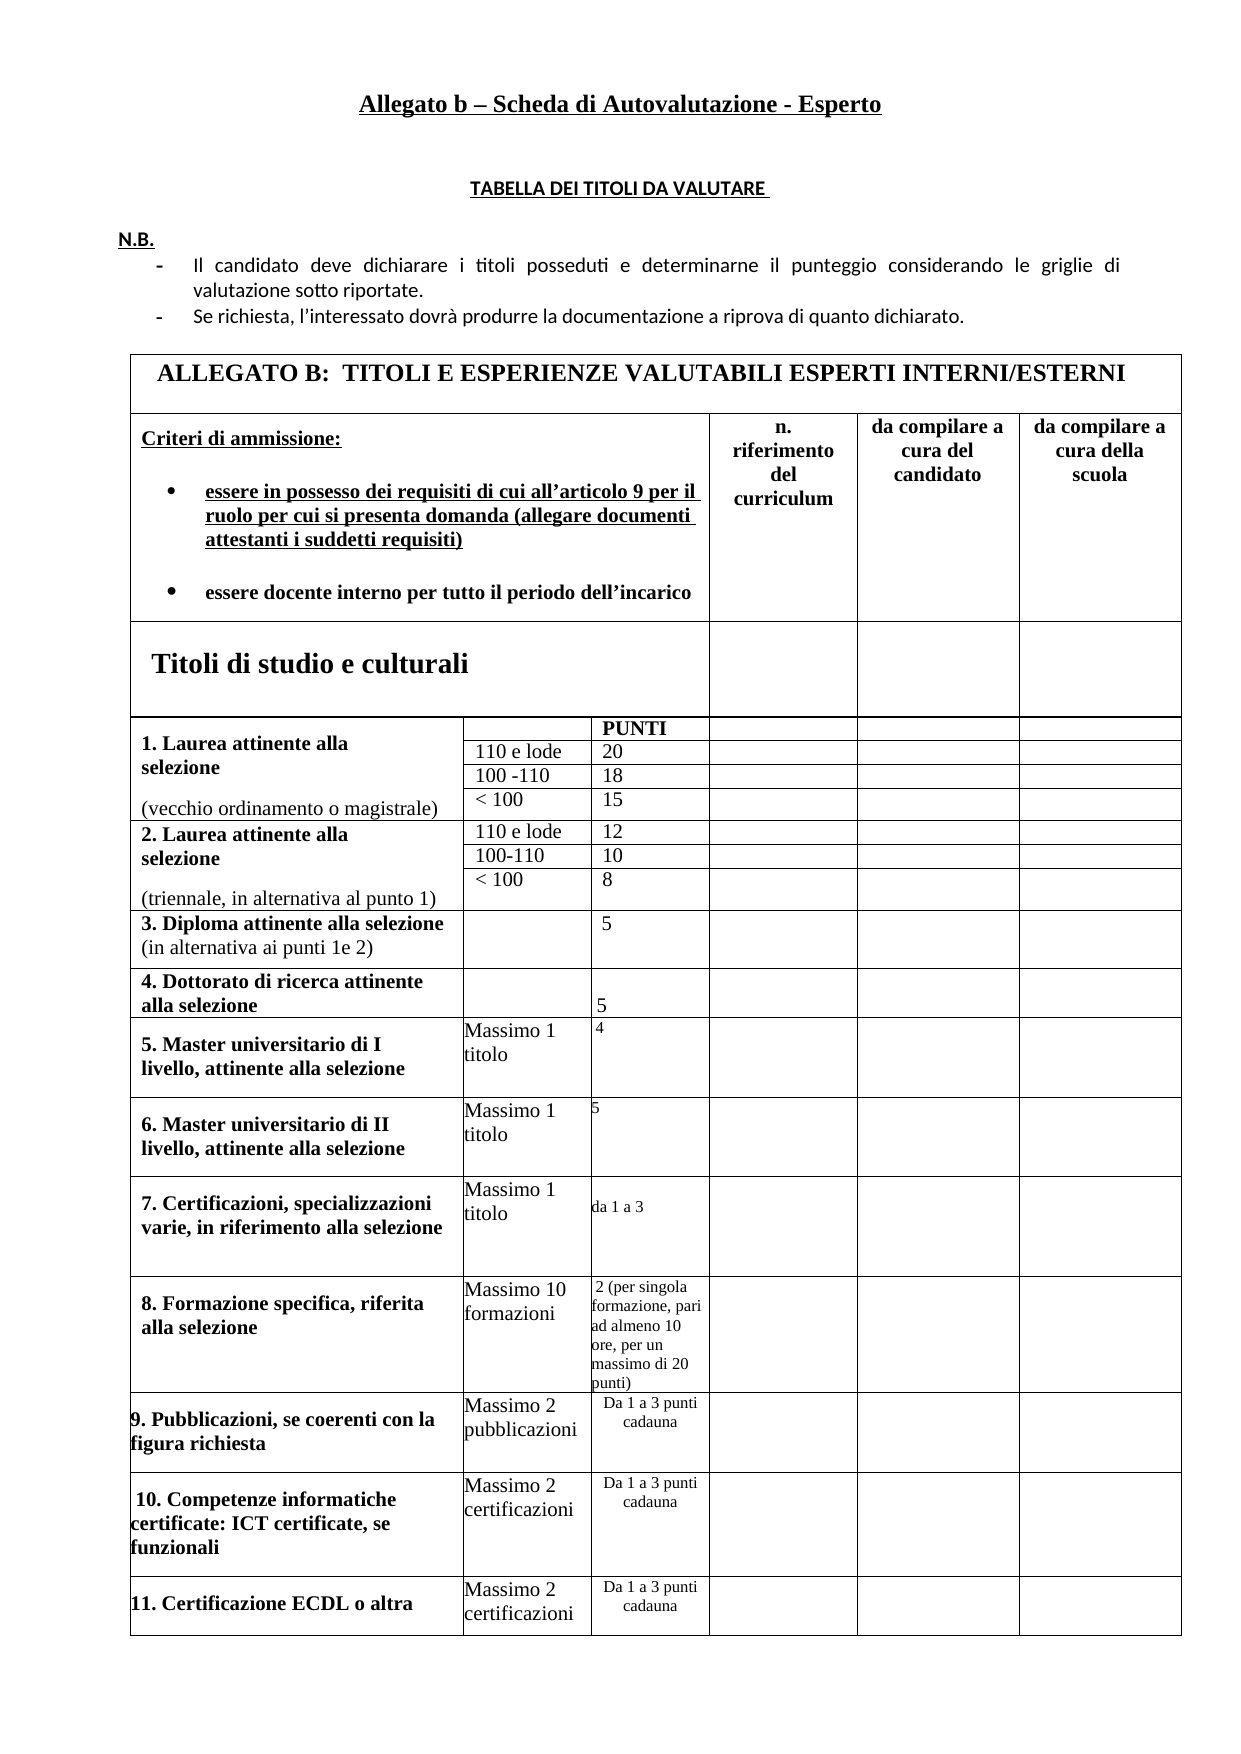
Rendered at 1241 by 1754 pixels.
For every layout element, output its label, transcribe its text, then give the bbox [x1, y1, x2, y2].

table_cell [858, 821, 1019, 844]
table_cell [710, 1098, 857, 1176]
table_cell [710, 911, 857, 968]
table_cell [1020, 1098, 1181, 1176]
table_header ALLEGATO B: TITOLI E ESPERIENZE VALUTABILI ESPERTI INTERNI/ESTERNI [131, 355, 1181, 413]
table_cell 2. Laurea attinente alla selezione (triennale, in alternativa al punto 1) [131, 821, 463, 909]
table_cell Massimo 1 titolo [464, 1177, 591, 1276]
table_cell [1020, 969, 1181, 1017]
table_cell < 100 [464, 789, 591, 820]
table_cell Massimo 1 titolo [464, 1018, 591, 1097]
table_cell [710, 1473, 857, 1576]
list Se richiesta, l’interessato dovrà produrre la documentazione a riprova di quanto dichiarato. [156, 303, 1122, 328]
table_cell 110 e lode [464, 821, 591, 844]
table_cell [858, 765, 1019, 788]
list Il candidato deve dichiarare i titoli posseduti e determinarne il punteggio considerando le griglie di valutazione sotto riportate. [156, 251, 1122, 303]
text N.B. [118, 226, 1122, 251]
table_cell [1020, 1277, 1181, 1392]
table_cell 8. Formazione specifica, riferita alla selezione [131, 1277, 463, 1392]
table_cell [464, 969, 591, 1017]
table_cell 110 e lode [464, 741, 591, 764]
table_cell 1. Laurea attinente alla selezione (vecchio ordinamento o magistrale) [131, 718, 463, 820]
table_cell 4. Dottorato di ricerca attinente alla selezione [131, 969, 463, 1017]
table_cell 4 [592, 1018, 709, 1097]
table_cell [858, 969, 1019, 1017]
table_cell [710, 869, 857, 909]
table_cell [1020, 622, 1181, 716]
table_cell 10 [592, 845, 709, 868]
table_cell 10. Competenze informatiche certificate: ICT certificate, se funzionali [131, 1473, 463, 1576]
text TABELLA DEI TITOLI DA VALUTARE [118, 175, 1122, 200]
table_cell [710, 821, 857, 844]
table_cell [710, 1018, 857, 1097]
table_cell [858, 1098, 1019, 1176]
table_cell 100 -110 [464, 765, 591, 788]
table_cell [1020, 1577, 1181, 1635]
table_cell Da 1 a 3 punti cadauna [592, 1577, 709, 1635]
text Allegato b – Scheda di Autovalutazione - Esperto [118, 89, 1122, 117]
table_cell [1020, 718, 1181, 740]
table_cell [858, 622, 1019, 716]
table_cell Titoli di studio e culturali [131, 622, 709, 716]
table_cell Massimo 2 pubblicazioni [464, 1393, 591, 1472]
table_cell [1020, 741, 1181, 764]
table_cell 5. Master universitario di I livello, attinente alla selezione [131, 1018, 463, 1097]
table_cell [858, 1393, 1019, 1472]
table_cell 3. Diploma attinente alla selezione (in alternativa ai punti 1e 2) [131, 911, 463, 968]
table_cell da compilare a cura della scuola [1020, 414, 1181, 621]
table_cell [710, 741, 857, 764]
table_cell [858, 1277, 1019, 1392]
table_cell 12 [592, 821, 709, 844]
table_cell 20 [592, 741, 709, 764]
table_cell 8 [592, 869, 709, 909]
table_cell [1020, 789, 1181, 820]
table_cell [710, 1577, 857, 1635]
table_cell Massimo 2 certificazioni [464, 1577, 591, 1635]
table_cell [858, 869, 1019, 909]
table_cell Da 1 a 3 punti cadauna [592, 1473, 709, 1576]
table_cell [858, 1177, 1019, 1276]
table_cell [1020, 1473, 1181, 1576]
table_cell 11. Certificazione ECDL o altra [131, 1577, 463, 1635]
table_cell 7. Certificazioni, specializzazioni varie, in riferimento alla selezione [131, 1177, 463, 1276]
table_cell [858, 741, 1019, 764]
table_cell [858, 789, 1019, 820]
table_cell 100-110 [464, 845, 591, 868]
table_cell [710, 969, 857, 1017]
table_cell 5 [592, 969, 709, 1017]
table_cell [464, 718, 591, 740]
table_cell [710, 789, 857, 820]
table_cell da 1 a 3 [592, 1177, 709, 1276]
table_cell [1020, 765, 1181, 788]
table_cell < 100 [464, 869, 591, 909]
table_cell 2 (per singola formazione, pari ad almeno 10 ore, per un massimo di 20 punti) [592, 1277, 709, 1392]
table_cell [710, 718, 857, 740]
table_cell [1020, 845, 1181, 868]
table_cell [858, 718, 1019, 740]
table_cell [710, 1177, 857, 1276]
table_cell 6. Master universitario di II livello, attinente alla selezione [131, 1098, 463, 1176]
table_cell [858, 845, 1019, 868]
table_cell [1020, 1018, 1181, 1097]
table_cell [858, 1018, 1019, 1097]
table_cell 18 [592, 765, 709, 788]
table_cell [710, 1277, 857, 1392]
table_cell Criteri di ammissione: essere in possesso dei requisiti di cui all’articolo 9 per il ruolo per cui si presenta domanda (allegare documenti attestanti i suddetti requisiti) essere docente interno per tutto il periodo dell’incarico [131, 414, 709, 621]
table_cell [1020, 869, 1181, 909]
table_cell Massimo 10 formazioni [464, 1277, 591, 1392]
table_cell [1020, 1393, 1181, 1472]
table_cell n. riferimento del curriculum [710, 414, 857, 621]
table_cell 15 [592, 789, 709, 820]
table_cell 9. Pubblicazioni, se coerenti con la figura richiesta [131, 1393, 463, 1472]
table_cell [710, 1393, 857, 1472]
table_cell [710, 765, 857, 788]
table_cell [710, 622, 857, 716]
table_cell Massimo 1 titolo [464, 1098, 591, 1176]
table_cell Da 1 a 3 punti cadauna [592, 1393, 709, 1472]
table_cell [858, 911, 1019, 968]
table_cell PUNTI [592, 718, 709, 740]
table_cell [1020, 821, 1181, 844]
table_cell 5 [592, 911, 709, 968]
table_cell [710, 845, 857, 868]
table_cell [858, 1577, 1019, 1635]
table_cell Massimo 2 certificazioni [464, 1473, 591, 1576]
table_cell [1020, 1177, 1181, 1276]
table_cell 5 [592, 1098, 709, 1176]
table_cell [858, 1473, 1019, 1576]
table_cell [464, 911, 591, 968]
table_cell da compilare a cura del candidato [858, 414, 1019, 621]
table_cell [1020, 911, 1181, 968]
